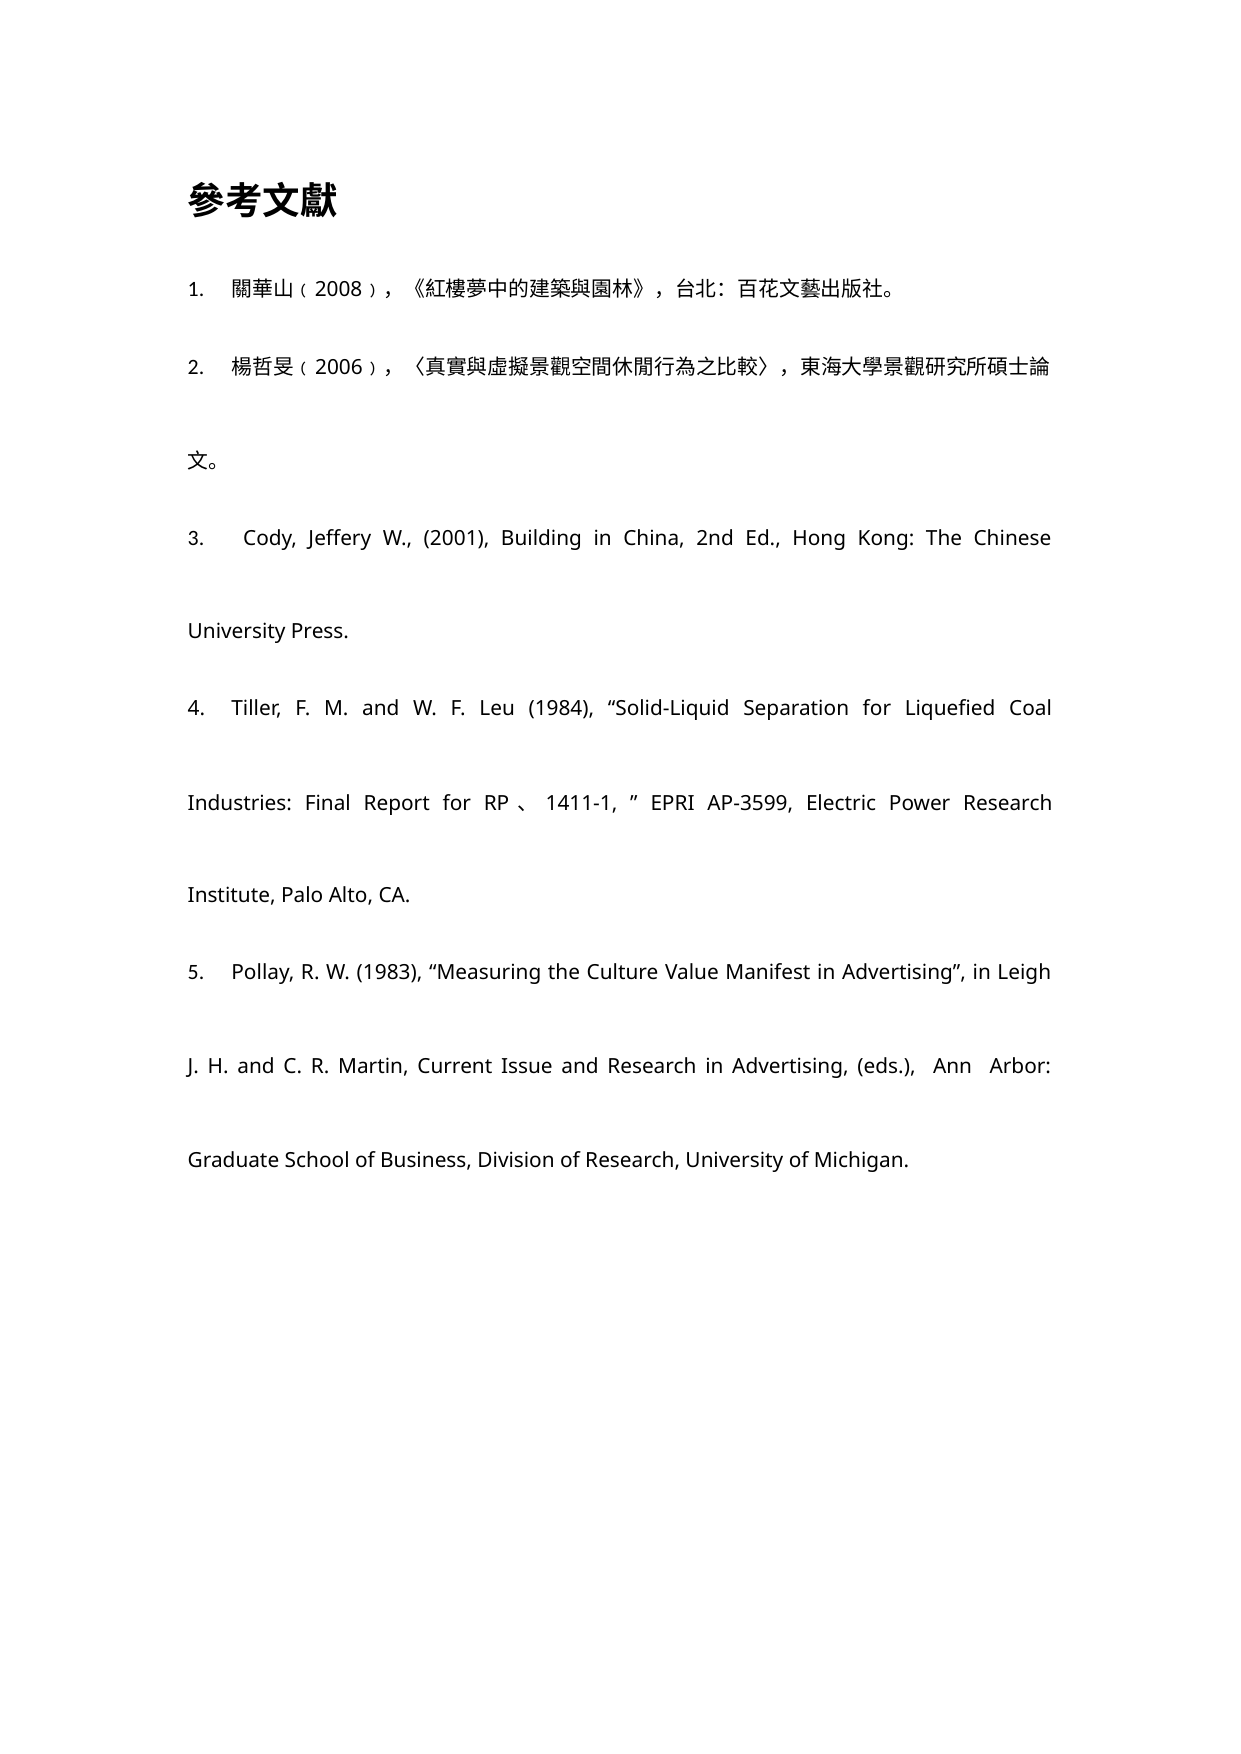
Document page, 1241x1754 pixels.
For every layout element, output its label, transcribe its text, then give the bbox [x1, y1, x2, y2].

list Tiller, F. M. and W. F. Leu (1984), “Solid-Liquid Separation for Liquefied Coal Industries: Final Report for RP、1411-1, ” EPRI AP-3599, Electric Power Research Institute, Palo Alto, CA. [187, 666, 1053, 916]
list Cody, Jeffery W., (2001), Building in China, 2nd Ed., Hong Kong: The Chinese University Press. [187, 495, 1053, 651]
list Pollay, R. W. (1983), “Measuring the Culture Value Manifest in Advertising”, in Leigh J. H. and C. R. Martin, Current Issue and Research in Advertising, (eds.), Ann Arbor: Graduate School of Business, Division of Research, University of Michigan. [187, 930, 1053, 1180]
list 楊哲旻﹙2006﹚，〈真實與虛擬景觀空間休閒行為之比較〉，東海大學景觀研究所碩士論文。 [187, 324, 1053, 480]
list 關華山﹙2008﹚，《紅樓夢中的建築與園林》，台北：百花文藝出版社。 [187, 246, 1053, 309]
text 參考文獻 [187, 158, 1053, 221]
